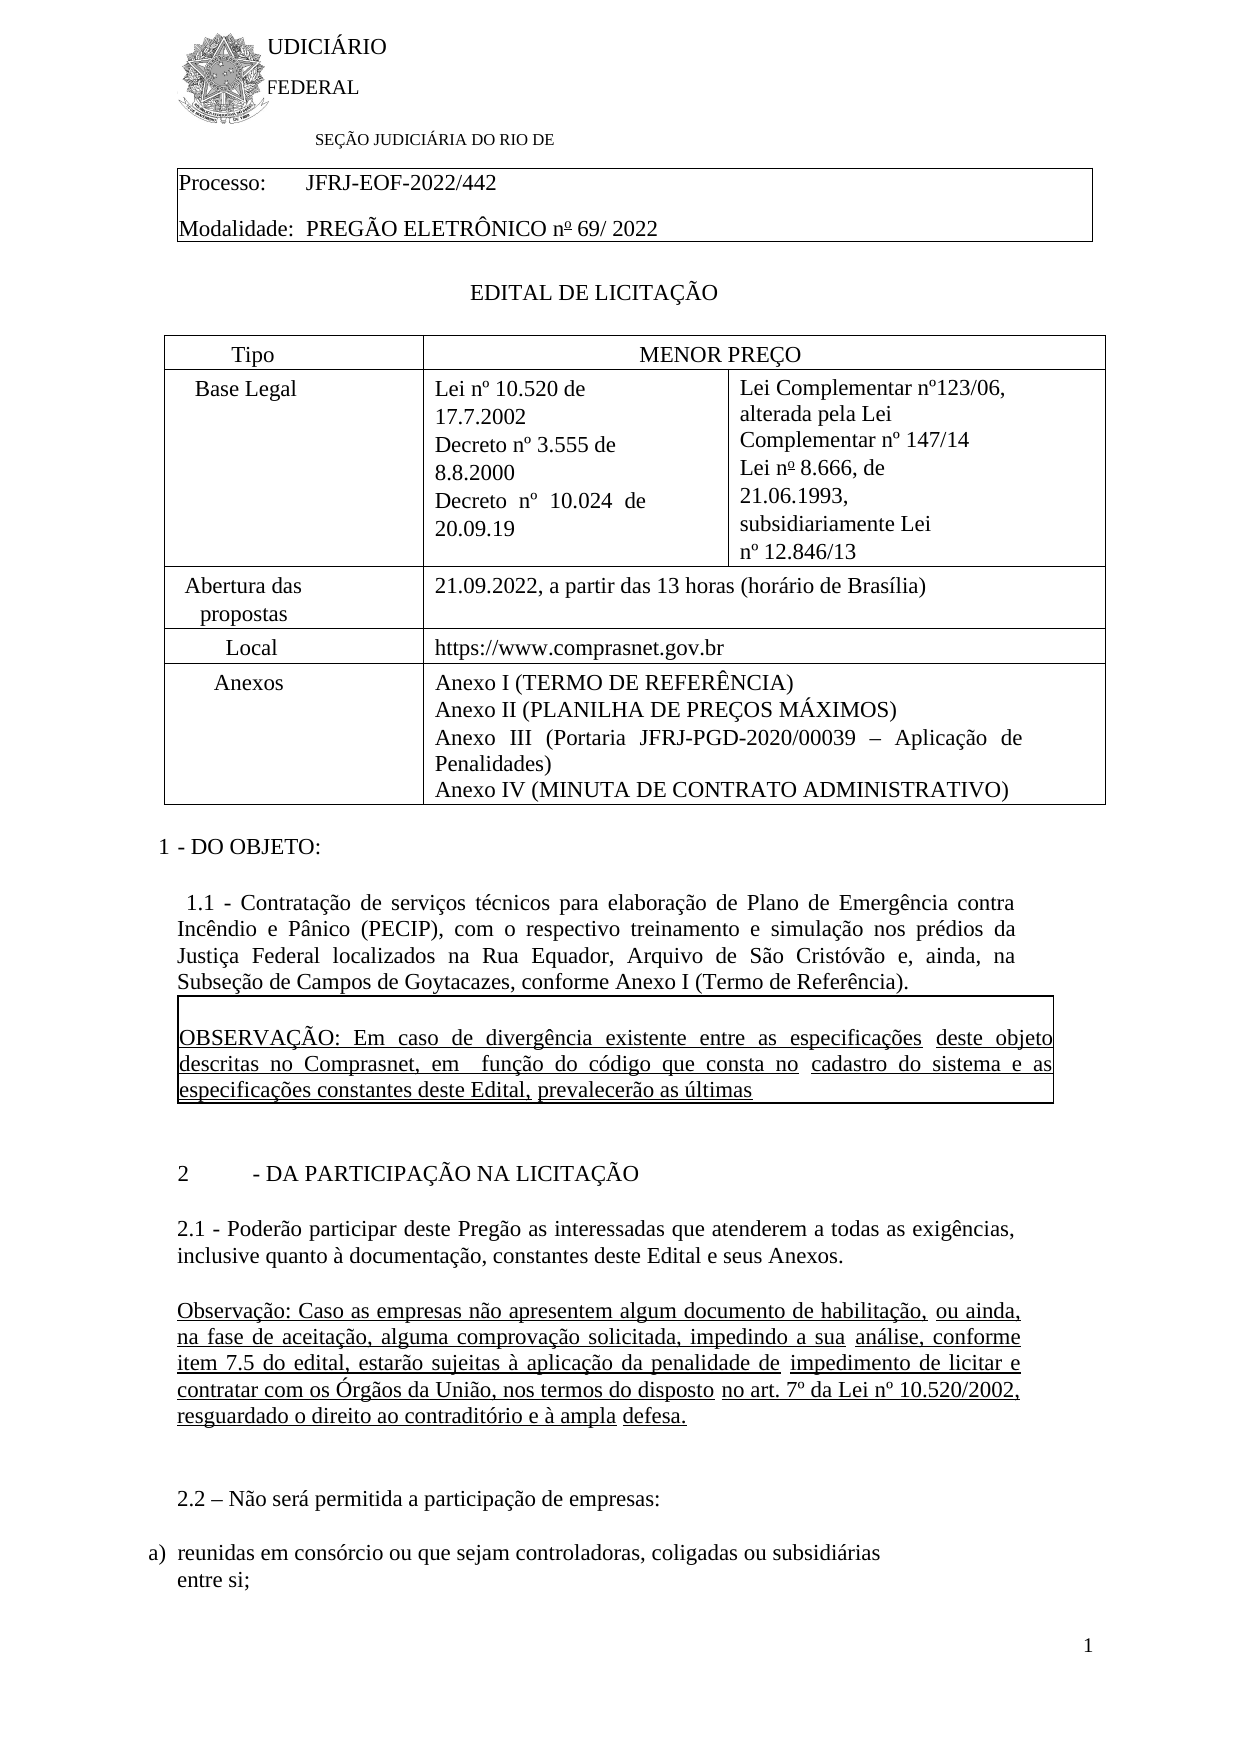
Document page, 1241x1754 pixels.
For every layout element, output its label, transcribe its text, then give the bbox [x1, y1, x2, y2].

text entre si; [177, 1566, 1017, 1593]
table_cell Anexos [165, 664, 423, 804]
list - DO OBJETO: [158, 833, 1049, 859]
text 2.1 - Poderão participar deste Pregão as interessadas que atenderem a todas as exigências, inclusive quanto à documentação, constantes deste Edital e seus Anexos. [177, 1215, 1017, 1268]
text EDITAL DE LICITAÇÃO [199, 279, 994, 305]
subtitle - DA PARTICIPAÇÃO NA LICITAÇÃO [177, 1159, 1016, 1186]
table_cell Lei nº 10.520 de 17.7.2002 Decreto nº 3.555 de 8.8.2000 Decreto nº 10.024 de 20.09.19 [424, 370, 728, 566]
table_cell Local [165, 629, 423, 662]
table_header MENOR PREÇO [424, 336, 1105, 369]
table_cell https://www.comprasnet.gov.br [424, 629, 1105, 662]
text 2.2 – Não será permitida a participação de empresas: [177, 1484, 1017, 1511]
table_header Tipo [165, 336, 423, 369]
text OBSERVAÇÃO: Em caso de divergência existente entre as especificações deste objeto descritas no Comprasnet, em função do código que consta no cadastro do sistema e as especificações constantes deste Edital, prevalecerão as últimas [179, 1023, 1053, 1102]
table_cell Base Legal [165, 370, 423, 566]
table_cell Lei Complementar nº123/06, alterada pela Lei Complementar nº 147/14 Lei no 8.666, de 21.06.1993, subsidiariamente Lei nº 12.846/13 [729, 370, 1105, 566]
table_cell Abertura das propostas [165, 567, 423, 628]
text Observação: Caso as empresas não apresentem algum documento de habilitação, ou ainda, na fase de aceitação, alguma comprovação solicitada, impedindo a sua análise, conforme item 7.5 do edital, estarão sujeitas à aplicação da penalidade de impedimento de licitar e contratar com os Órgãos da União, nos termos do disposto no art. 7º da Lei nº 10.520/2002, resguardado o direito ao contraditório e à ampla defesa. [177, 1297, 1021, 1428]
list reunidas em consórcio ou que sejam controladoras, coligadas ou subsidiárias [148, 1539, 1017, 1566]
table_cell Anexo I (TERMO DE REFERÊNCIA) Anexo II (PLANILHA DE PREÇOS MÁXIMOS) Anexo III (Portaria JFRJ-PGD-2020/00039 – Aplicação de Penalidades) Anexo IV (MINUTA DE CONTRATO ADMINISTRATIVO) [424, 664, 1105, 804]
table_cell 21.09.2022, a partir das 13 horas (horário de Brasília) [424, 567, 1105, 628]
text 1.1 - Contratação de serviços técnicos para elaboração de Plano de Emergência contra Incêndio e Pânico (PECIP), com o respectivo treinamento e simulação nos prédios da Justiça Federal localizados na Rua Equador, Arquivo de São Cristóvão e, ainda, na Subseção de Campos de Goytacazes, conforme Anexo I (Termo de Referência). [177, 889, 1017, 995]
